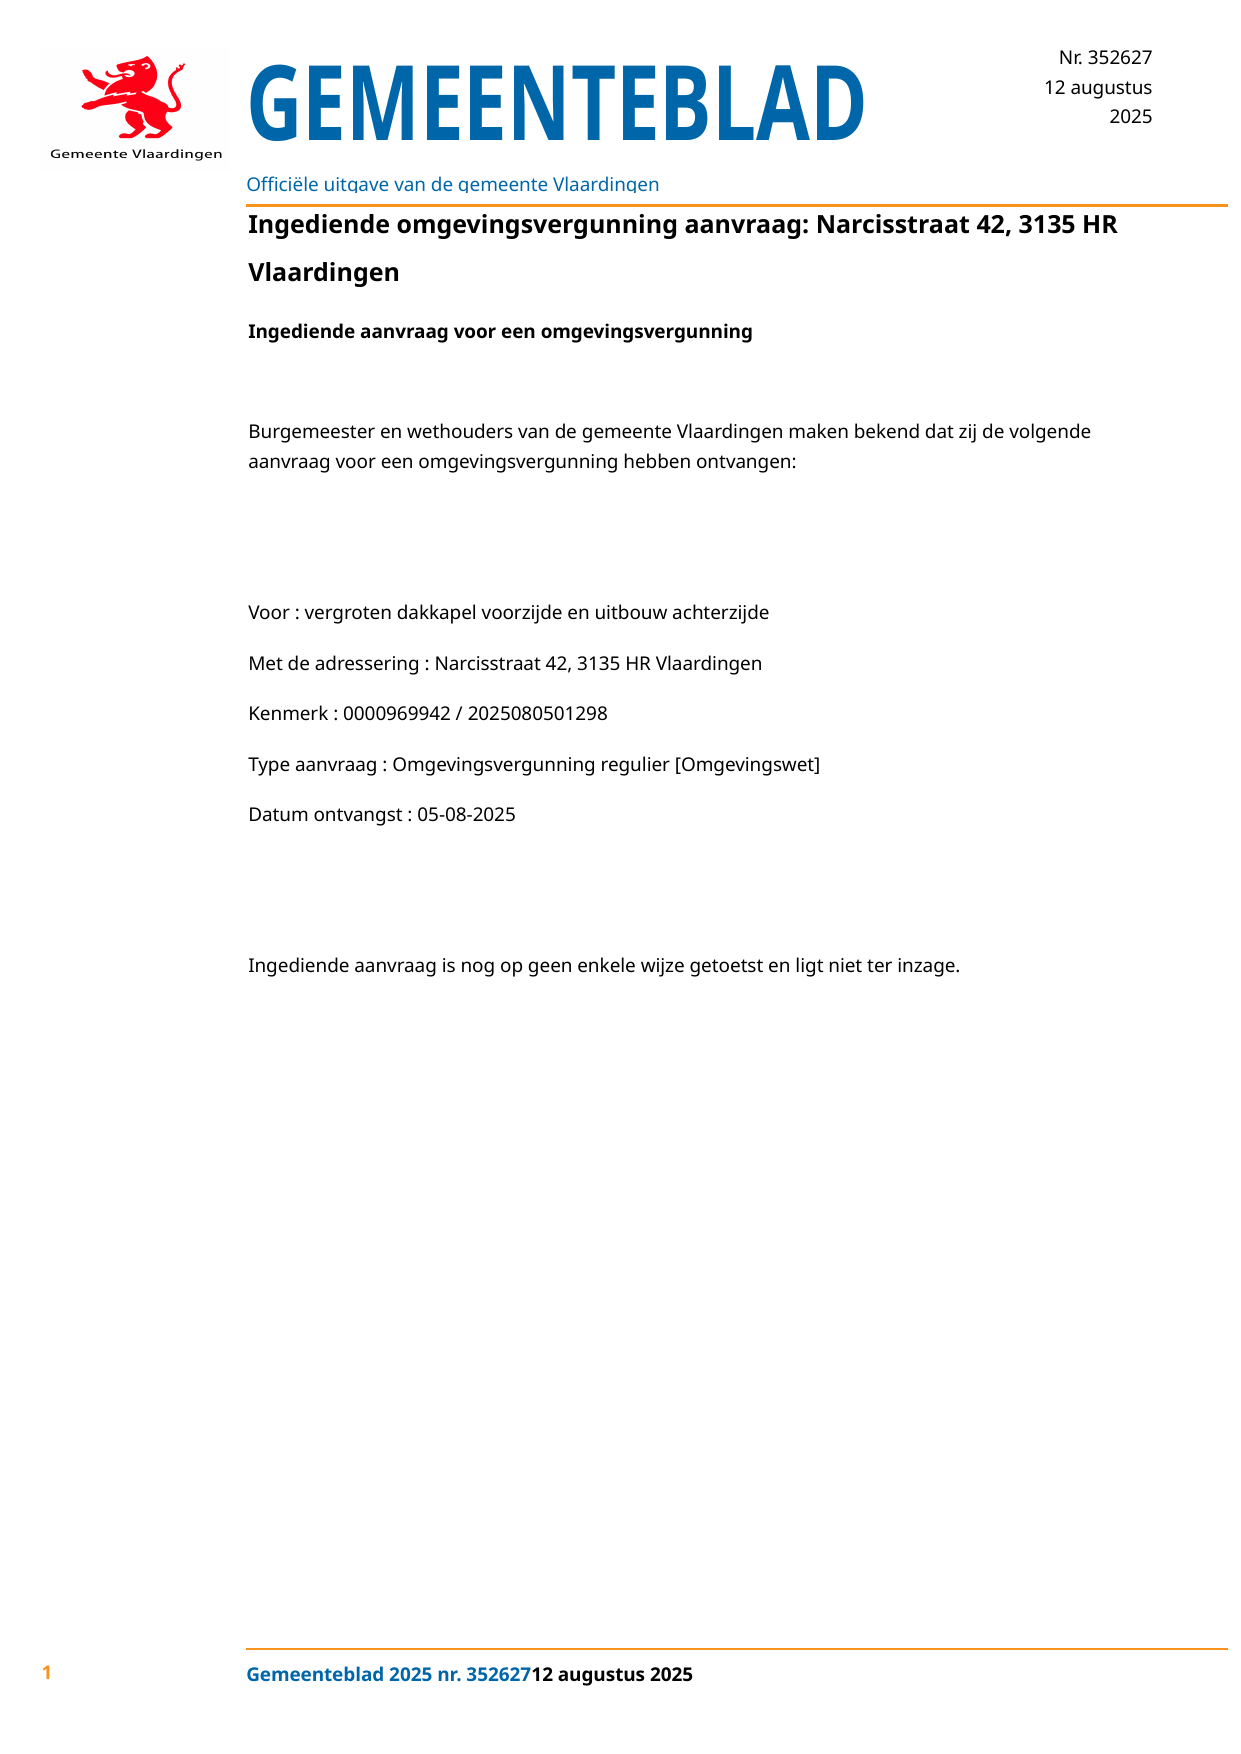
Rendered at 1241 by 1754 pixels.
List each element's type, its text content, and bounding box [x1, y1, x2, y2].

text Ingediende aanvraag is nog op geen enkele wijze getoetst en ligt niet ter inzage. [248, 952, 1152, 978]
text Met de adressering : Narcisstraat 42, 3135 HR Vlaardingen [248, 650, 1152, 676]
text Type aanvraag : Omgevingsvergunning regulier [Omgevingswet] [248, 751, 1152, 777]
text Burgemeester en wethouders van de gemeente Vlaardingen maken bekend dat zij de volgende aanvraag voor een omgevingsvergunning hebben ontvangen: [248, 419, 1152, 474]
picture [41, 47, 231, 172]
text Ingediende omgevingsvergunning aanvraag: Narcisstraat 42, 3135 HR Vlaardingen [248, 207, 1152, 288]
text Ingediende aanvraag voor een omgevingsvergunning [248, 318, 1152, 344]
text Datum ontvangst : 05-08-2025 [248, 801, 1152, 827]
text Voor : vergroten dakkapel voorzijde en uitbouw achterzijde [248, 599, 1152, 625]
text Kenmerk : 0000969942 / 2025080501298 [248, 700, 1152, 726]
